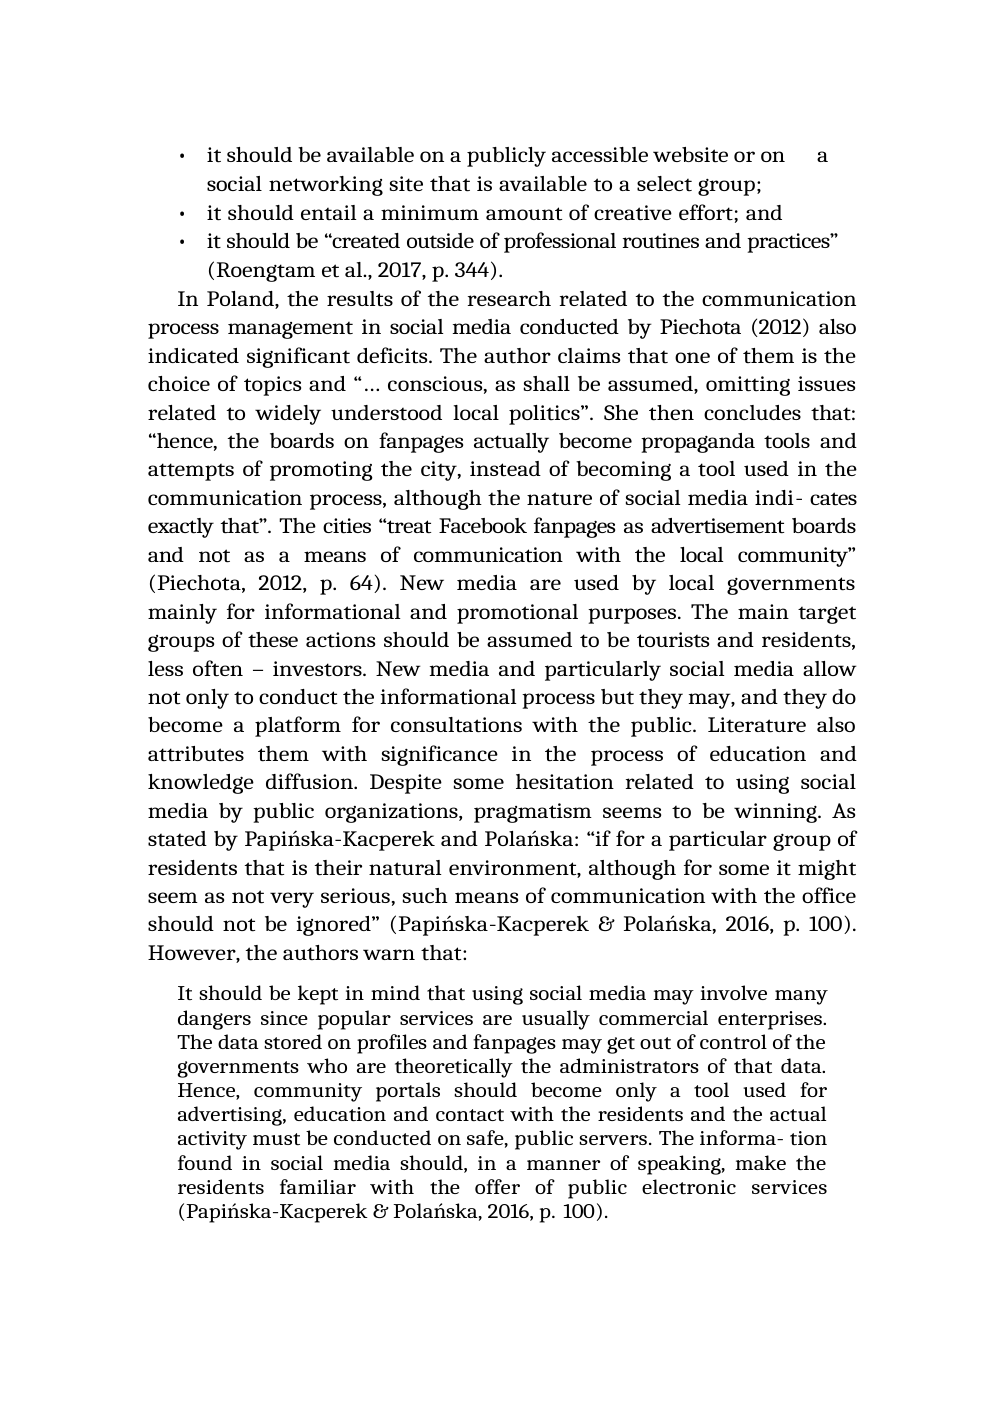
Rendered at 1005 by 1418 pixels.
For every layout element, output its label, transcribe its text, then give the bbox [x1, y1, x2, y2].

list it should be available on a publicly accessible website or on a social networking site that is available to a select group; [177, 143, 857, 197]
text (Roengtam et al., 2017, p. 344). [207, 258, 869, 283]
text In Poland, the results of the research related to the communication process management in social media conducted by Piechota (2012) also indicated significant deficits. The author claims that one of them is the choice of topics and “… conscious, as shall be assumed, omitting issues related to widely understood local politics”. She then concludes that: “hence, the boards on fanpages actually become propaganda tools and attempts of promoting the city, instead of becoming a tool used in the communication process, although the nature of social media indi‑ cates exactly that”. The cities “treat Facebook fanpages as advertisement boards and not as a means of communication with the local community” (Piechota, 2012, p. 64). New media are used by local governments mainly for informational and promotional purposes. The main target groups of these actions should be assumed to be tourists and residents, less often – investors. New media and particularly social media allow not only to conduct the informational process but they may, and they do become a platform for consultations with the public. Literature also attributes them with significance in the process of education and knowledge diffusion. Despite some hesitation related to using social media by public organizations, pragmatism seems to be winning. As stated by Papińska‑Kacperek and Polańska: “if for a particular group of residents that is their natural environment, although for some it might seem as not very serious, such means of communication with the office should not be ignored” (Papińska‑Kacperek & Polańska, 2016, p. 100). However, the authors warn that: [148, 287, 857, 966]
text It should be kept in mind that using social media may involve many dangers since popular services are usually commercial enterprises. The data stored on profiles and fanpages may get out of control of the governments who are theoretically the administrators of that data. Hence, community portals should become only a tool used for advertising, education and contact with the residents and the actual activity must be conducted on safe, public servers. The informa‑ tion found in social media should, in a manner of speaking, make the residents familiar with the offer of public electronic services (Papińska‑Kacperek & Polańska, 2016, p. 100). [177, 982, 827, 1223]
list it should be “created outside of professional routines and practices” [177, 229, 869, 254]
list it should entail a minimum amount of creative effort; and [177, 200, 869, 226]
